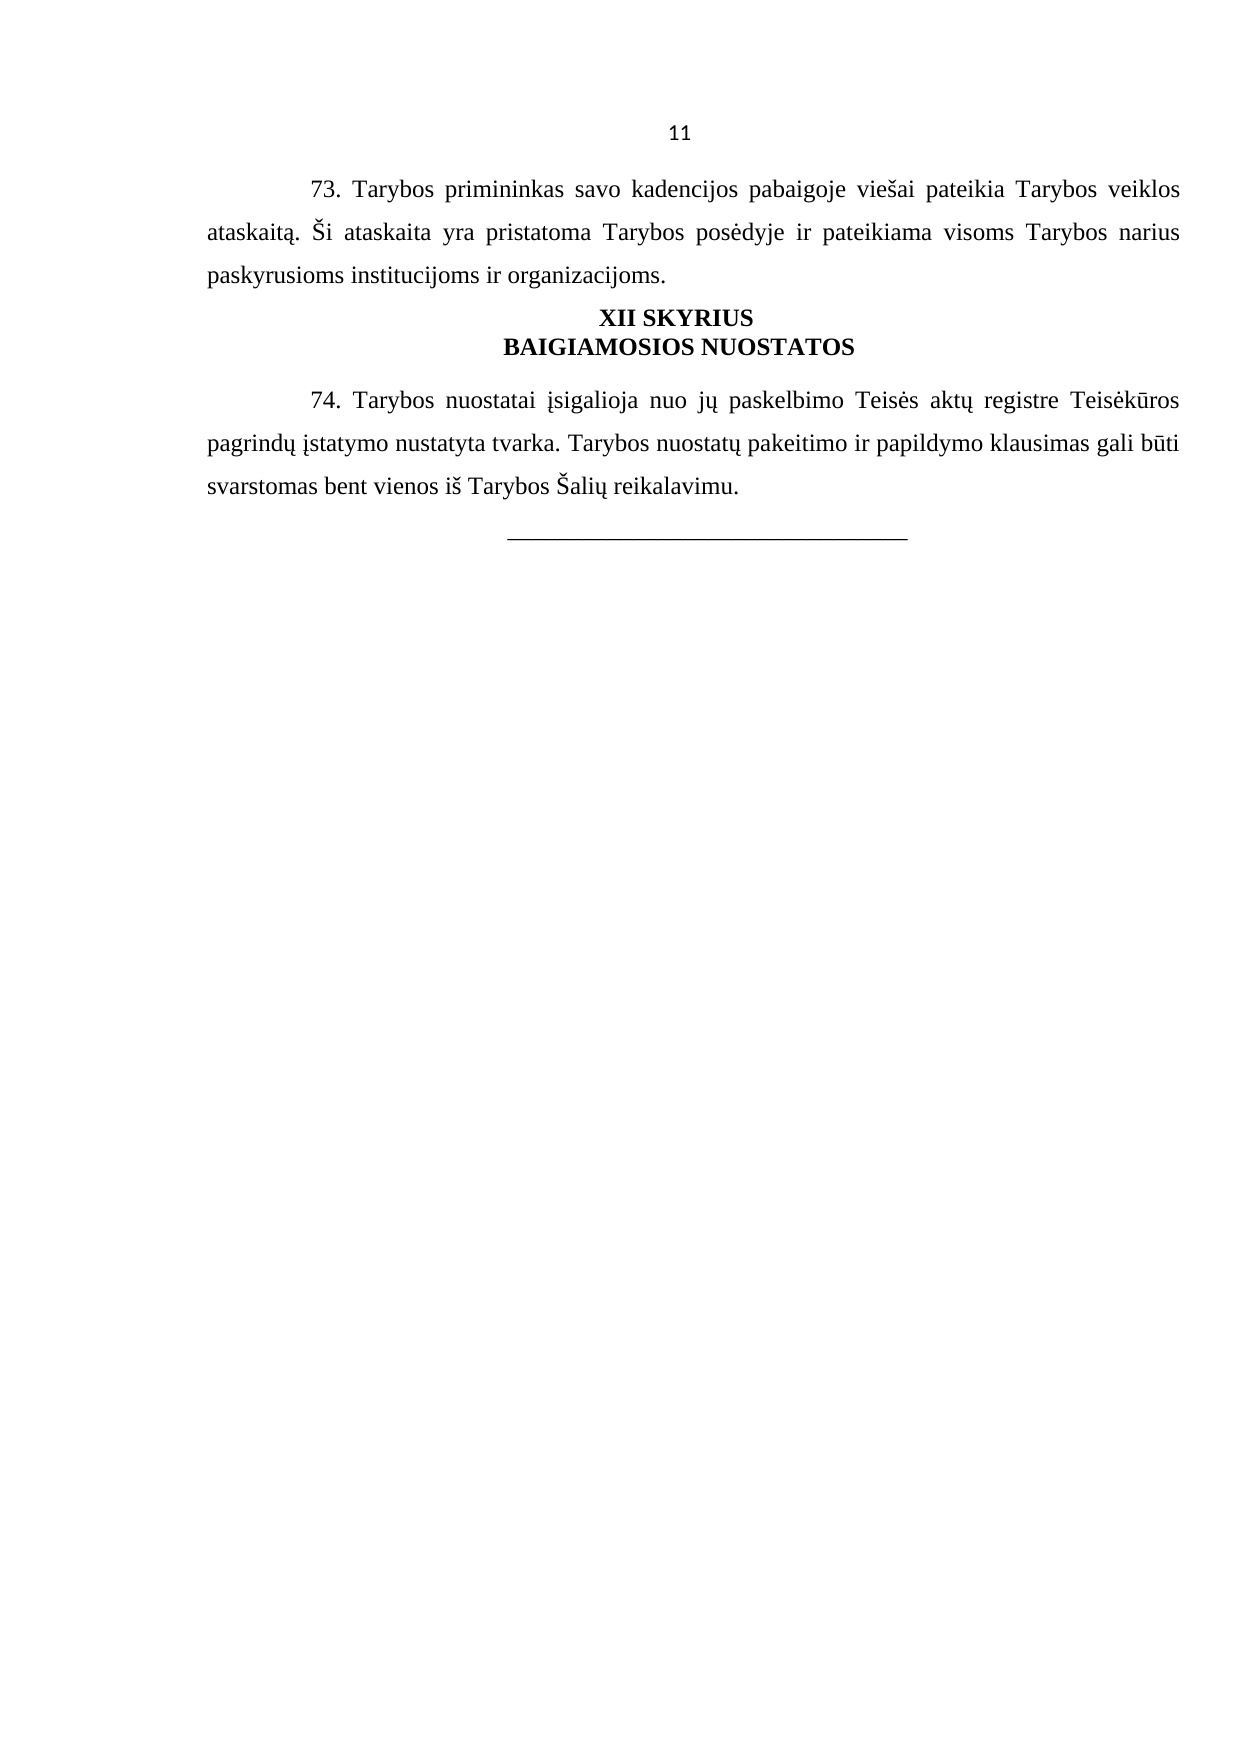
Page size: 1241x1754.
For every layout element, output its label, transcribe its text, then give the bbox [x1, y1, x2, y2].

text 73. Tarybos primininkas savo kadencijos pabaigoje viešai pateikia Tarybos veiklos ataskaitą. Ši ataskaita yra pristatoma Tarybos posėdyje ir pateikiama visoms Tarybos narius paskyrusioms institucijoms ir organizacijoms. [207, 174, 1181, 289]
text XII SKYRIUS [177, 303, 1181, 332]
text ________________________________ [177, 514, 1181, 543]
text 74. Tarybos nuostatai įsigalioja nuo jų paskelbimo Teisės aktų registre Teisėkūros pagrindų įstatymo nustatyta tvarka. Tarybos nuostatų pakeitimo ir papildymo klausimas gali būti svarstomas bent vienos iš Tarybos Šalių reikalavimu. [207, 385, 1181, 500]
text BAIGIAMOSIOS NUOSTATOS [177, 332, 1181, 361]
